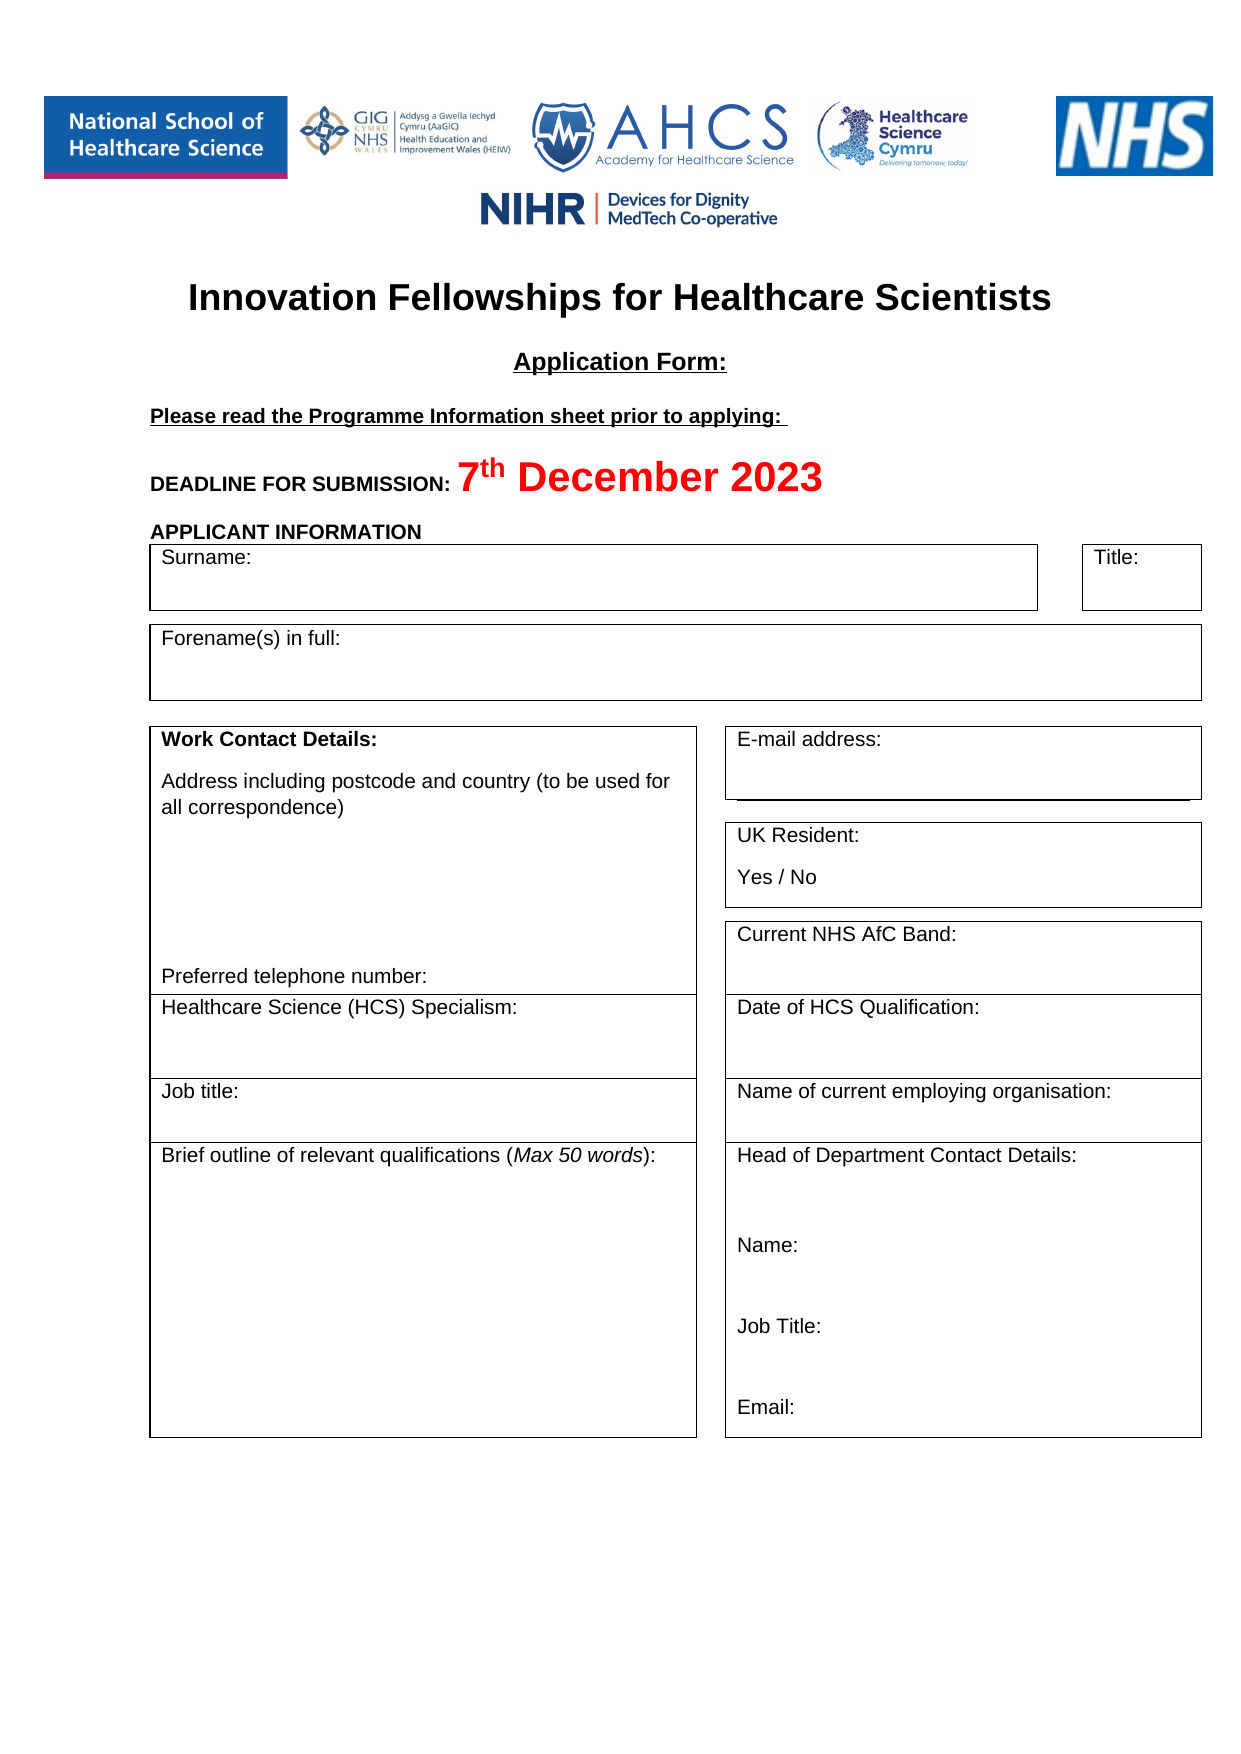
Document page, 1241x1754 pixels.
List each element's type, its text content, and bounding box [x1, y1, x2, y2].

table_cell [697, 799, 726, 816]
text Innovation Fellowships for Healthcare Scientists [150, 275, 1090, 318]
table_cell UK Resident: Yes / No [726, 823, 1201, 907]
text APPLICANT INFORMATION [150, 520, 1090, 544]
table_cell [697, 822, 725, 907]
table_cell Brief outline of relevant qualifications (Max 50 words): [151, 1143, 696, 1437]
table_cell [150, 611, 917, 624]
table_cell Forename(s) in full: [151, 625, 1201, 700]
table_cell [697, 726, 725, 799]
table_cell Current NHS AfC Band: [726, 922, 1201, 993]
text DEADLINE FOR SUBMISSION: 7th December 2023 [150, 452, 1090, 500]
table_cell Date of HCS Qualification: [726, 995, 1201, 1078]
table_cell [150, 701, 696, 726]
table_cell [697, 921, 725, 993]
table_cell Head of Department Contact Details: Name: Job Title: Email: [726, 1143, 1201, 1437]
table_cell [697, 1142, 725, 1437]
table_header Surname: [151, 545, 1037, 610]
table_cell [697, 816, 726, 822]
table_cell [953, 610, 1201, 624]
table_cell [697, 1078, 725, 1142]
table_cell [696, 701, 726, 726]
table_header Title: [1083, 545, 1201, 610]
table_cell [697, 907, 726, 921]
table_cell Healthcare Science (HCS) Specialism: [151, 995, 696, 1078]
table_cell [917, 611, 953, 624]
table_cell Job title: Your de [151, 1079, 696, 1142]
table_cell E-mail address: [726, 727, 1201, 799]
table_cell [726, 800, 1201, 816]
table_cell Work Contact Details: Address including postcode and country (to be used for all correspondence) Preferred telephone number: [151, 727, 696, 993]
table_cell Name of current employing organisation: [726, 1079, 1201, 1142]
table_header [1038, 544, 1082, 610]
table_cell [697, 994, 725, 1078]
text Application Form: [150, 347, 1090, 376]
table_cell [726, 908, 1201, 921]
text Please read the Programme Information sheet prior to applying: [150, 404, 1090, 428]
table_cell [726, 816, 1201, 822]
table_cell [726, 701, 1201, 726]
